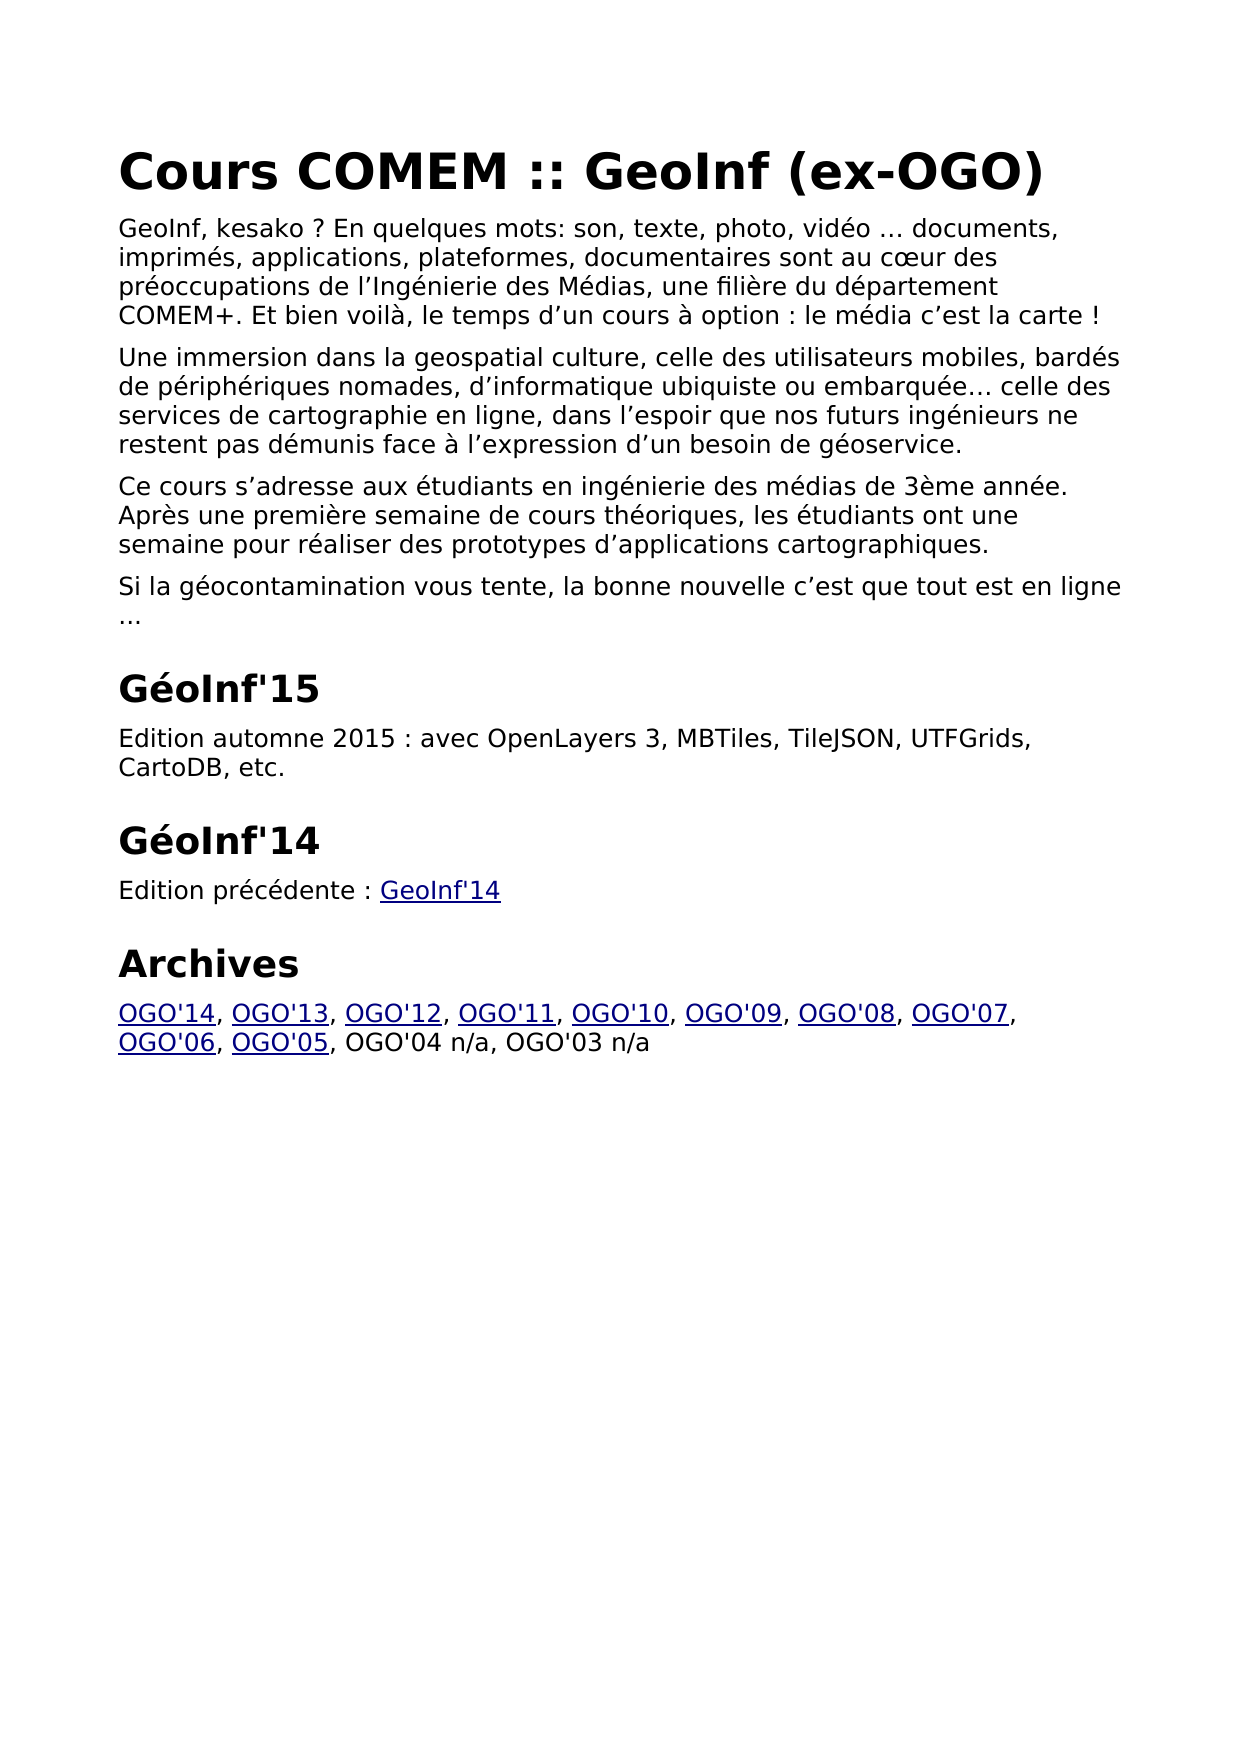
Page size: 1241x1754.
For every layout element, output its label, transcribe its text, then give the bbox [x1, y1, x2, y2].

text Si la géocontamination vous tente, la bonne nouvelle c’est que tout est en ligne ... [118, 572, 1122, 631]
text Ce cours s’adresse aux étudiants en ingénierie des médias de 3ème année. Après une première semaine de cours théoriques, les étudiants ont une semaine pour réaliser des prototypes d’applications cartographiques. [118, 472, 1122, 560]
subtitle Archives [118, 943, 1122, 986]
text OGO'14, OGO'13, OGO'12, OGO'11, OGO'10, OGO'09, OGO'08, OGO'07, OGO'06, OGO'05, OGO'04 n/a, OGO'03 n/a [118, 999, 1122, 1057]
text GeoInf, kesako ? En quelques mots: son, texte, photo, vidéo … documents, imprimés, applications, plateformes, documentaires sont au cœur des préoccupations de l’Ingénierie des Médias, une filière du département COMEM+. Et bien voilà, le temps d’un cours à option : le média c’est la carte ! [118, 214, 1122, 331]
subtitle Cours COMEM :: GeoInf (ex-OGO) [118, 143, 1122, 201]
subtitle GéoInf'15 [118, 668, 1122, 712]
text Edition précédente : GeoInf'14 [118, 876, 1122, 905]
text Edition automne 2015 : avec OpenLayers 3, MBTiles, TileJSON, UTFGrids, CartoDB, etc. [118, 724, 1122, 782]
text Une immersion dans la geospatial culture, celle des utilisateurs mobiles, bardés de périphériques nomades, d’informatique ubiquiste ou embarquée… celle des services de cartographie en ligne, dans l’espoir que nos futurs ingénieurs ne restent pas démunis face à l’expression d’un besoin de géoservice. [118, 343, 1122, 460]
subtitle GéoInf'14 [118, 820, 1122, 864]
